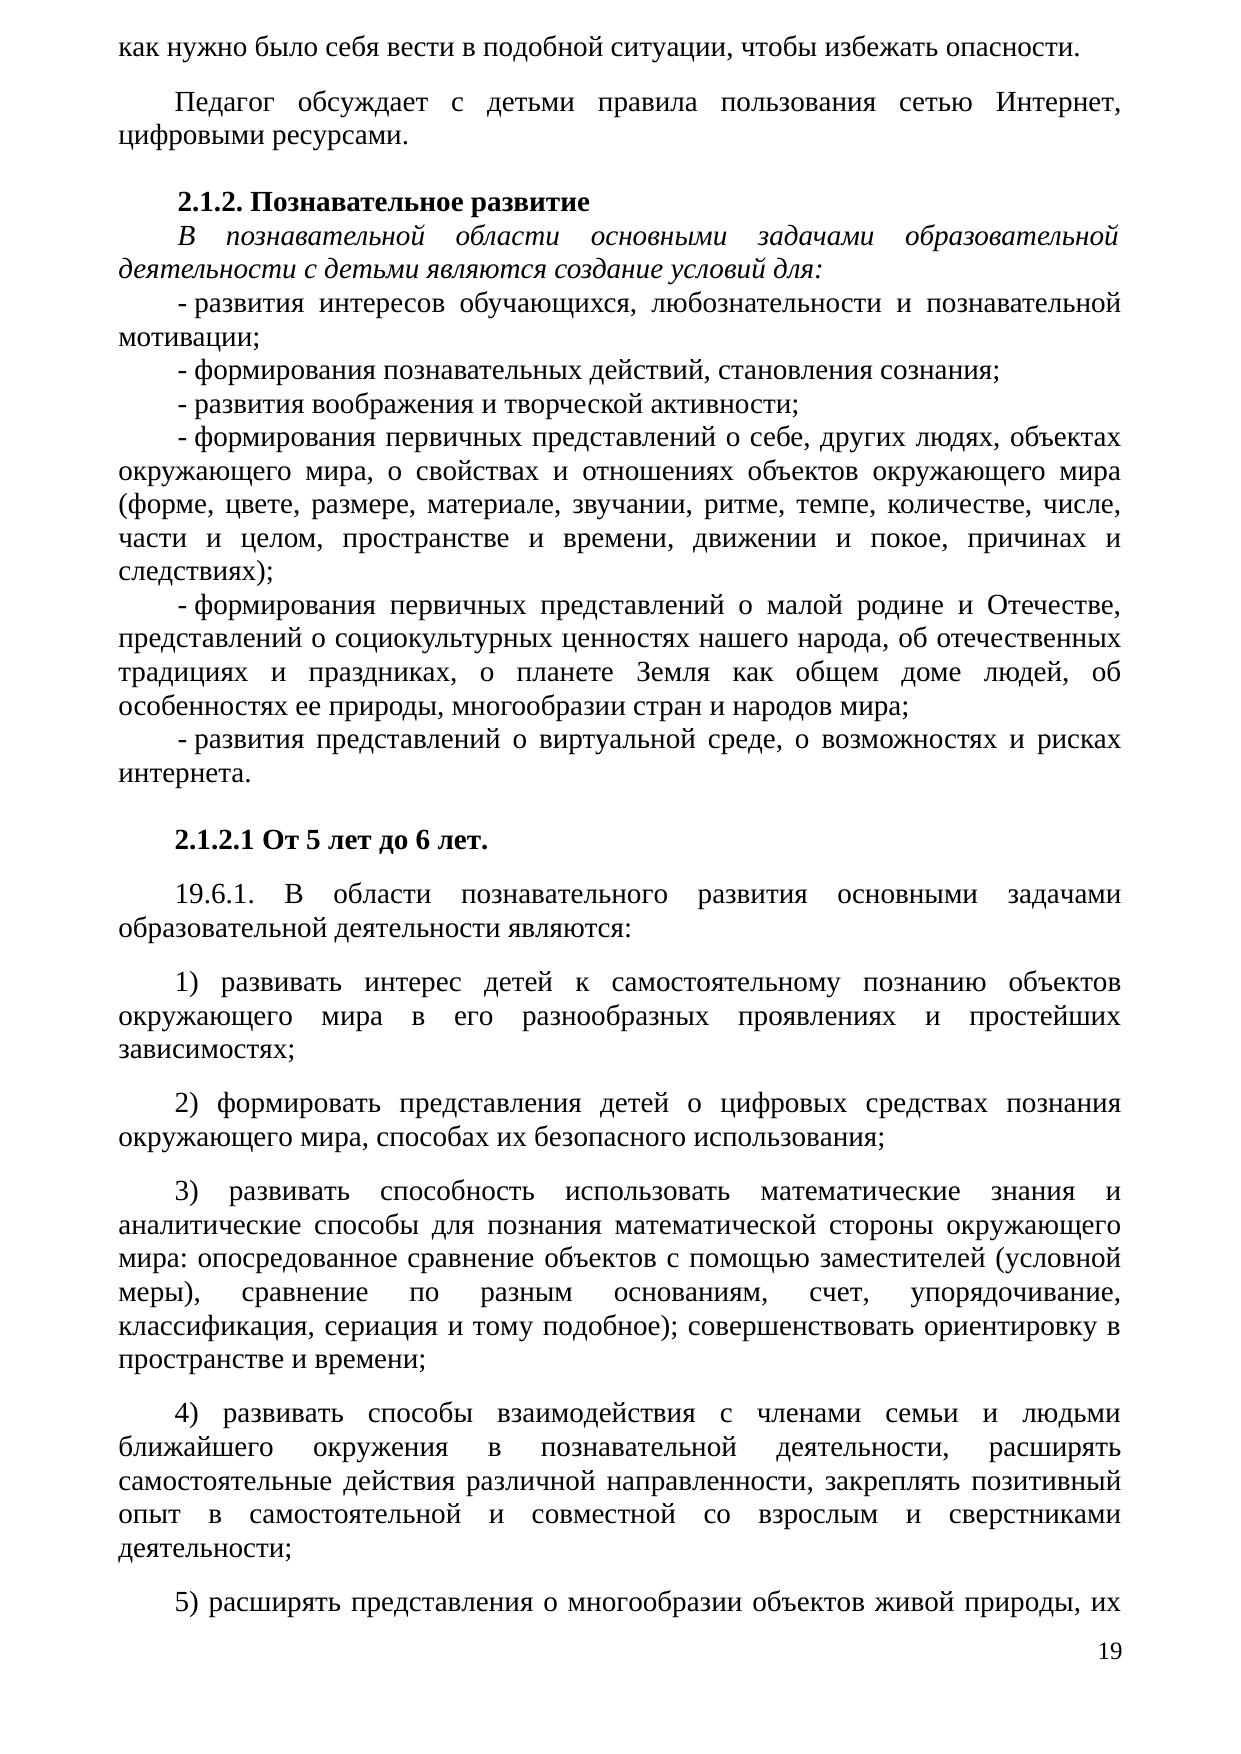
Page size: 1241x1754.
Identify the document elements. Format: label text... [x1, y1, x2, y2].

text - развития воображения и творческой активности; [118, 386, 1122, 419]
text - формирования первичных представлений о себе, других людях, объектах окружающего мира, о свойствах и отношениях объектов окружающего мира (форме, цвете, размере, материале, звучании, ритме, темпе, количестве, числе, части и целом, пространстве и времени, движении и покое, причинах и следствиях); [118, 419, 1122, 587]
text 19.6.1. В области познавательного развития основными задачами образовательной деятельности являются: [118, 876, 1122, 943]
text В познавательной области основными задачами образовательной деятельности с детьми являются создание условий для: [118, 218, 1122, 285]
text - формирования познавательных действий, становления сознания; [118, 352, 1122, 386]
text как нужно было себя вести в подобной ситуации, чтобы избежать опасности. [118, 29, 1122, 63]
text 3) развивать способность использовать математические знания и аналитические способы для познания математической стороны окружающего мира: опосредованное сравнение объектов с помощью заместителей (условной меры), сравнение по разным основаниям, счет, упорядочивание, классификация, сериация и тому подобное); совершенствовать ориентировку в пространстве и времени; [118, 1173, 1122, 1375]
title 2.1.2.1 От 5 лет до 6 лет. [118, 822, 1122, 855]
text - развития интересов обучающихся, любознательности и познавательной мотивации; [118, 285, 1122, 352]
text 5) расширять представления о многообразии объектов живой природы, их [118, 1584, 1122, 1618]
text - развития представлений о виртуальной среде, о возможностях и рисках интернета. [118, 721, 1122, 788]
text 1) развивать интерес детей к самостоятельному познанию объектов окружающего мира в его разнообразных проявлениях и простейших зависимостях; [118, 964, 1122, 1065]
text 2) формировать представления детей о цифровых средствах познания окружающего мира, способах их безопасного использования; [118, 1086, 1122, 1153]
text - формирования первичных представлений о малой родине и Отечестве, представлений о социокультурных ценностях нашего народа, об отечественных традициях и праздниках, о планете Земля как общем доме людей, об особенностях ее природы, многообразии стран и народов мира; [118, 587, 1122, 721]
text 4) развивать способы взаимодействия с членами семьи и людьми ближайшего окружения в познавательной деятельности, расширять самостоятельные действия различной направленности, закреплять позитивный опыт в самостоятельной и совместной со взрослым и сверстниками деятельности; [118, 1396, 1122, 1563]
text 2.1.2. Познавательное развитие [118, 184, 1122, 218]
text Педагог обсуждает с детьми правила пользования сетью Интернет, цифровыми ресурсами. [118, 84, 1122, 151]
